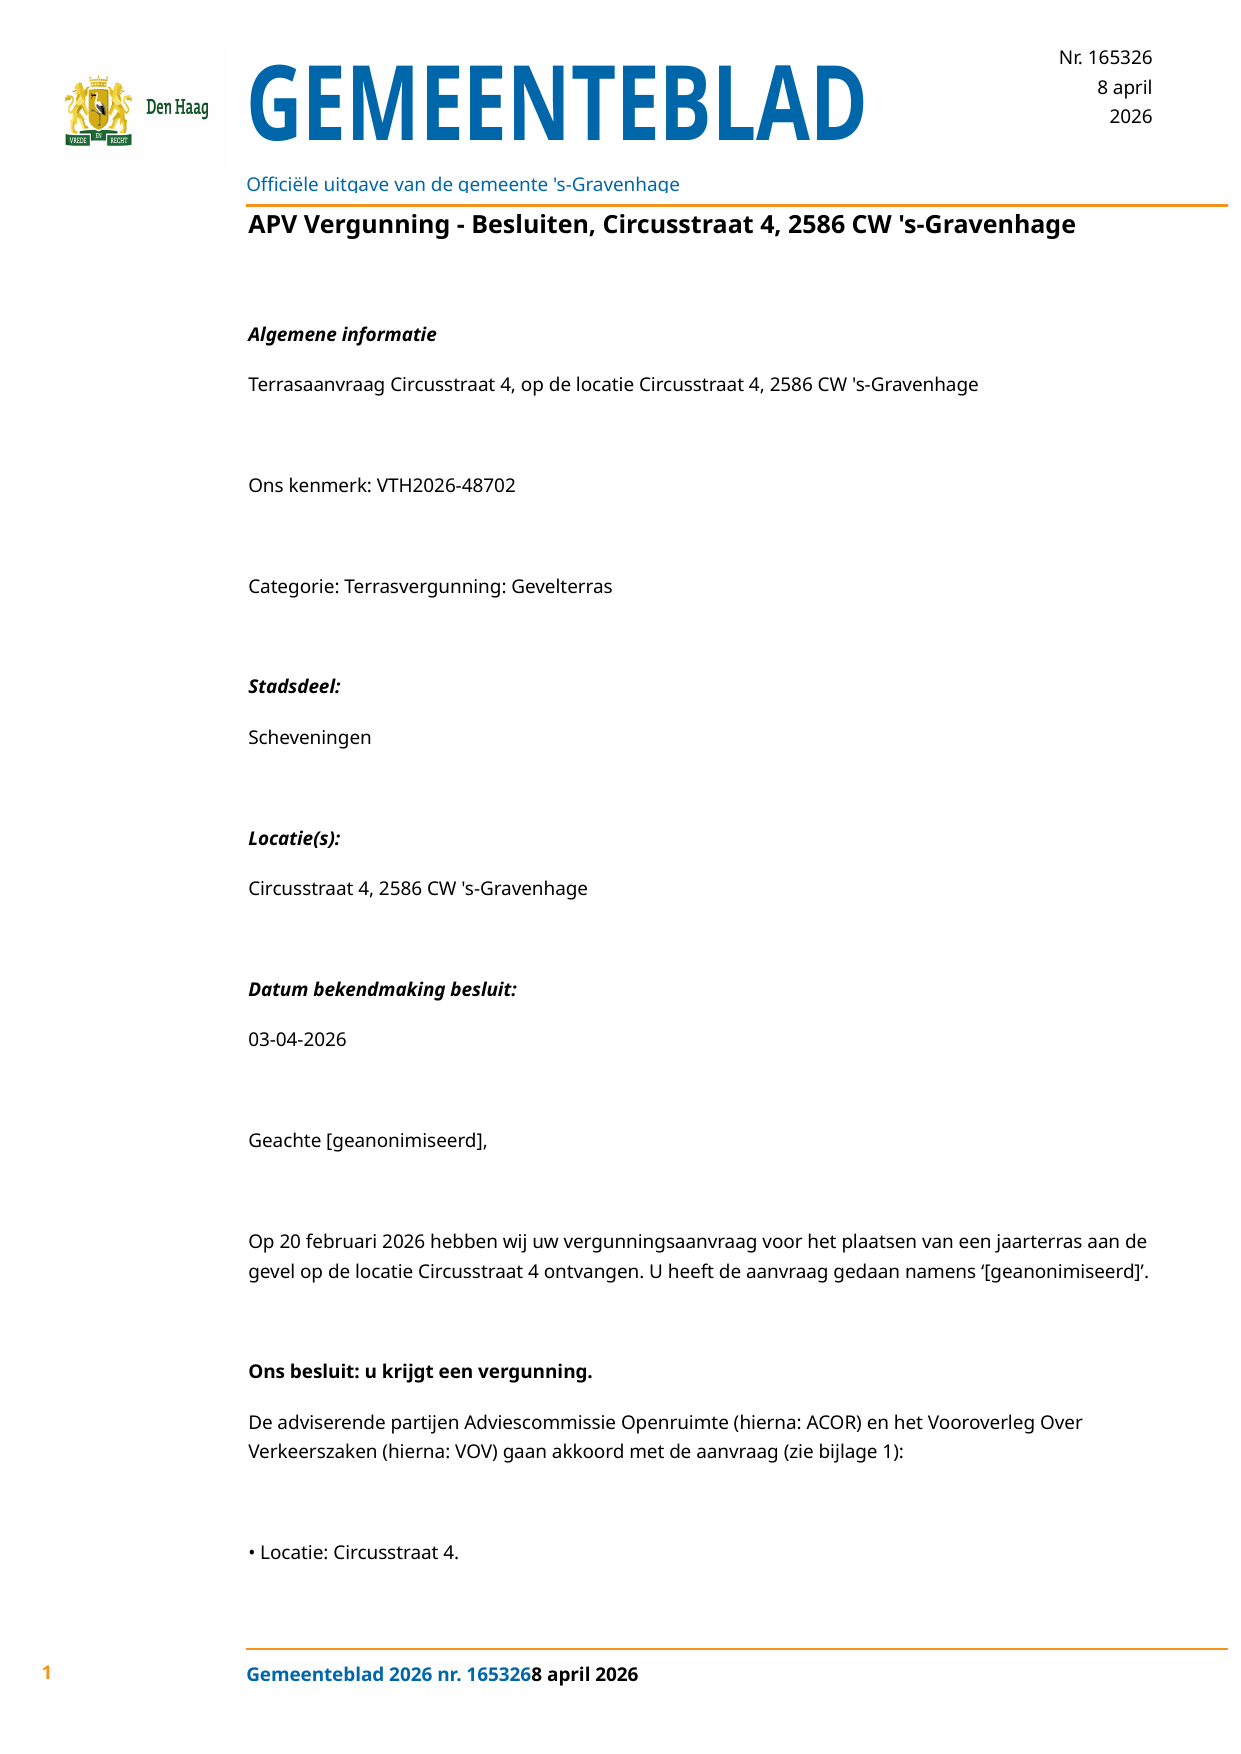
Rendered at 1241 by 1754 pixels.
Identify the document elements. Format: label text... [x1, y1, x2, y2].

text Ons kenmerk: VTH2026-48702 [248, 472, 1152, 498]
text Algemene informatie [248, 321, 1152, 346]
text Datum bekendmaking besluit: [248, 976, 1152, 1002]
text Terrasaanvraag Circusstraat 4, op de locatie Circusstraat 4, 2586 CW 's-Gravenhage [248, 371, 1152, 397]
text 03-04-2026 [248, 1027, 1152, 1052]
text Circusstraat 4, 2586 CW 's-Gravenhage [248, 875, 1152, 901]
text Op 20 februari 2026 hebben wij uw vergunningsaanvraag voor het plaatsen van een jaarterras aan de gevel op de locatie Circusstraat 4 ontvangen. U heeft de aanvraag gedaan namens ‘[geanonimiseerd]’. [248, 1228, 1152, 1283]
text APV Vergunning - Besluiten, Circusstraat 4, 2586 CW 's-Gravenhage [248, 207, 1152, 241]
text Ons besluit: u krijgt een vergunning. [248, 1359, 1152, 1384]
text Stadsdeel: [248, 674, 1152, 699]
text Categorie: Terrasvergunning: Gevelterras [248, 573, 1152, 598]
picture [41, 47, 231, 172]
text Geachte [geanonimiseerd], [248, 1127, 1152, 1153]
text Locatie(s): [248, 825, 1152, 851]
text • Locatie: Circusstraat 4. [248, 1539, 1152, 1565]
text Scheveningen [248, 724, 1152, 750]
text De adviserende partijen Adviescommissie Openruimte (hierna: ACOR) en het Vooroverleg Over Verkeerszaken (hierna: VOV) gaan akkoord met de aanvraag (zie bijlage 1): [248, 1409, 1152, 1464]
